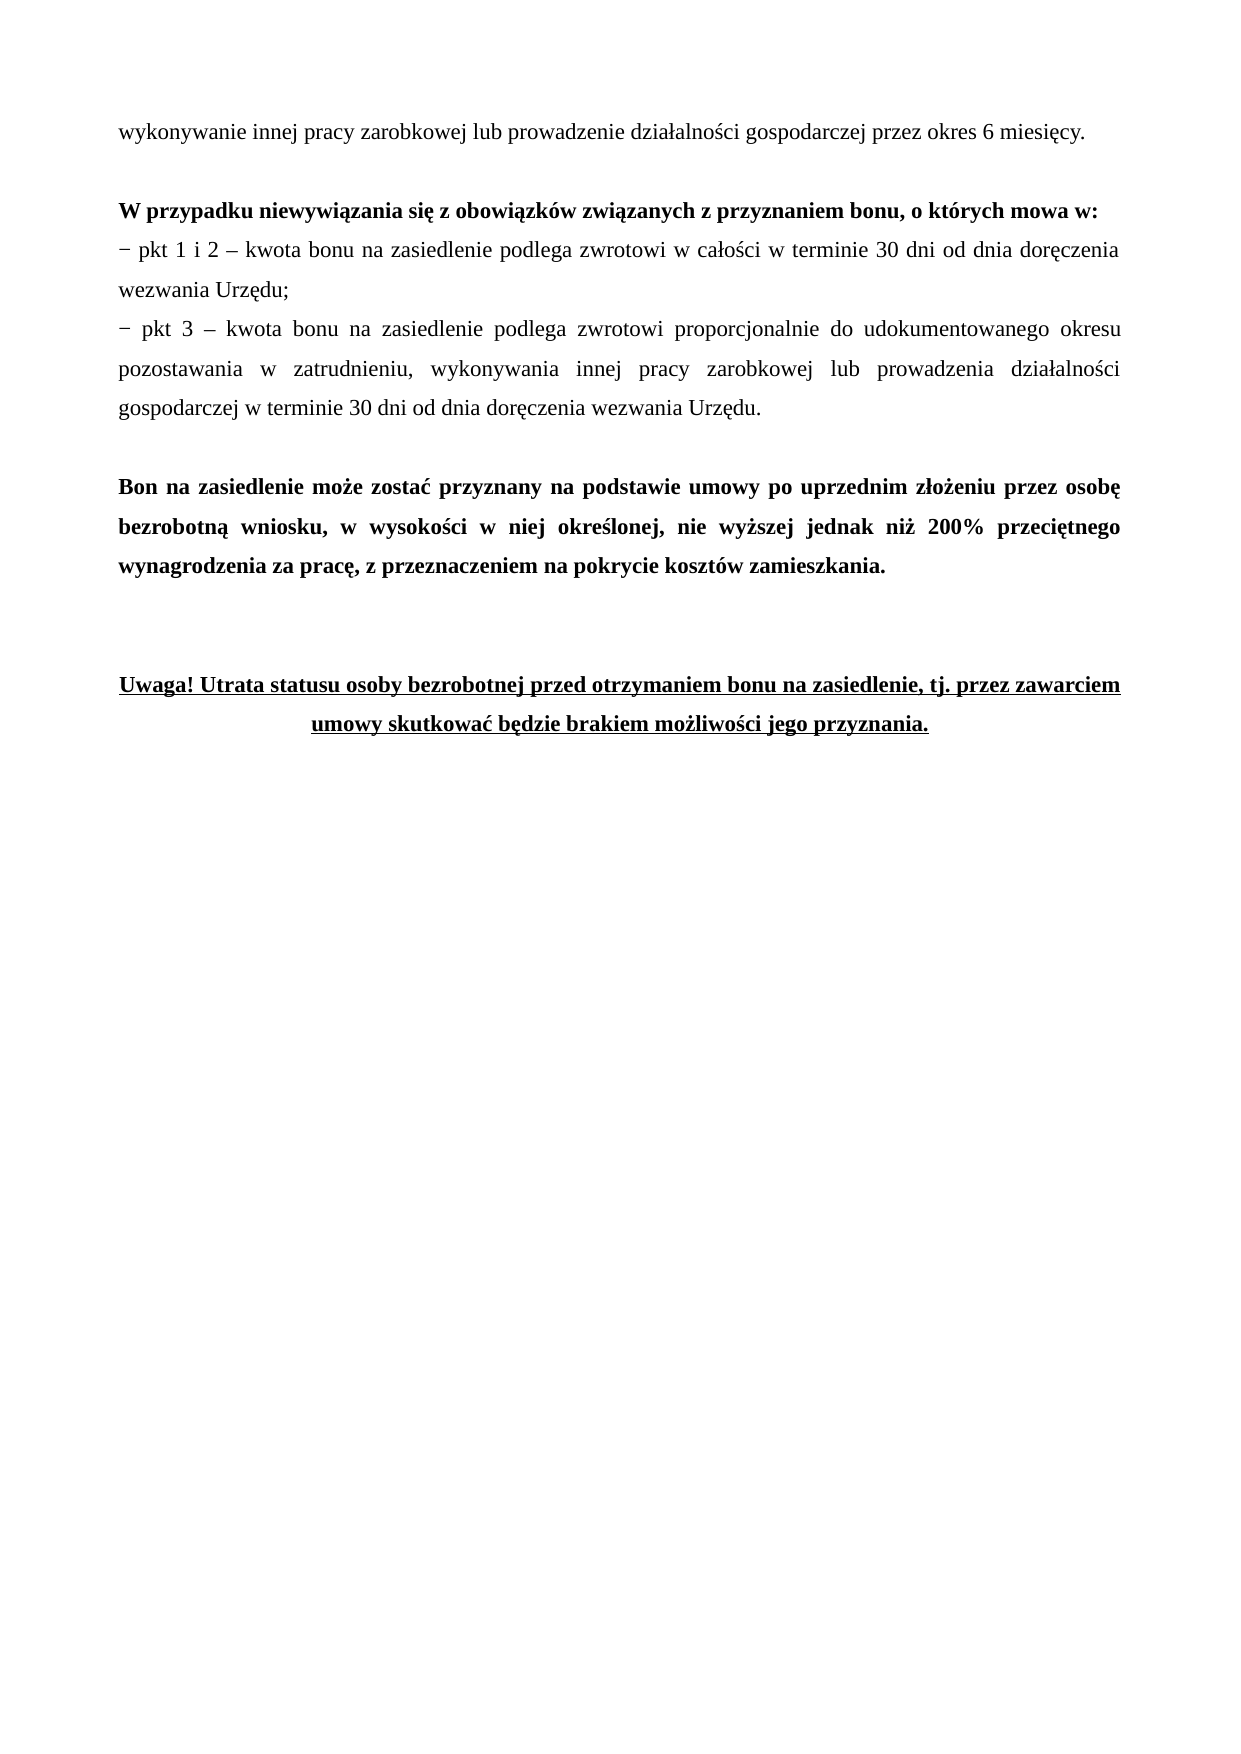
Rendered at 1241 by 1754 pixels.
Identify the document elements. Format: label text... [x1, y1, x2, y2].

text − pkt 3 – kwota bonu na zasiedlenie podlega zwrotowi proporcjonalnie do udokumentowanego okresu pozostawania w zatrudnieniu, wykonywania innej pracy zarobkowej lub prowadzenia działalności gospodarczej w terminie 30 dni od dnia doręczenia wezwania Urzędu. [118, 316, 1122, 421]
text − pkt 1 i 2 – kwota bonu na zasiedlenie podlega zwrotowi w całości w terminie 30 dni od dnia doręczenia wezwania Urzędu; [118, 237, 1122, 302]
text wykonywanie innej pracy zarobkowej lub prowadzenie działalności gospodarczej przez okres 6 miesięcy. [118, 118, 1122, 144]
text W przypadku niewywiązania się z obowiązków związanych z przyznaniem bonu, o których mowa w: [118, 197, 1122, 223]
text Bon na zasiedlenie może zostać przyznany na podstawie umowy po uprzednim złożeniu przez osobę bezrobotną wniosku, w wysokości w niej określonej, nie wyższej jednak niż 200% przeciętnego wynagrodzenia za pracę, z przeznaczeniem na pokrycie kosztów zamieszkania. [118, 473, 1122, 579]
text Uwaga! Utrata statusu osoby bezrobotnej przed otrzymaniem bonu na zasiedlenie, tj. przez zawarciem umowy skutkować będzie brakiem możliwości jego przyznania. [118, 671, 1122, 737]
